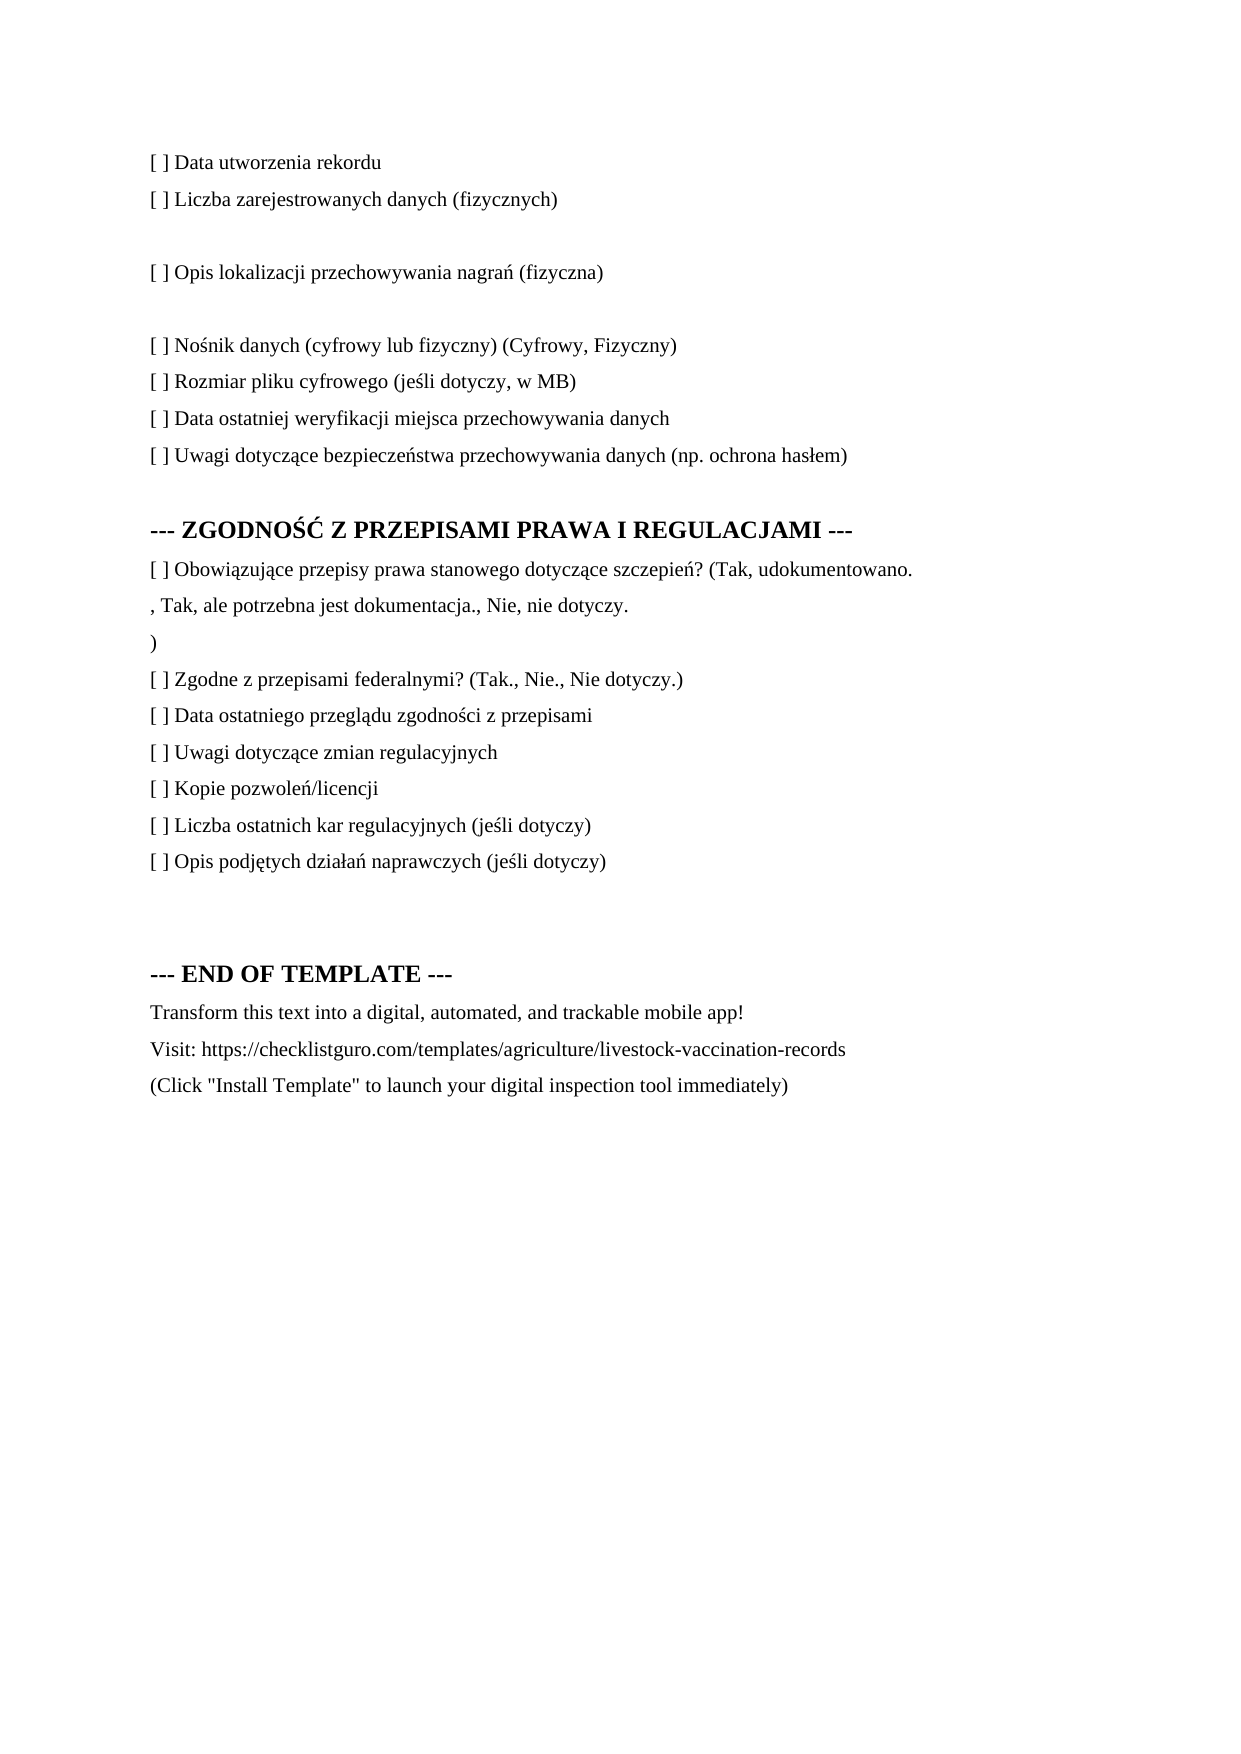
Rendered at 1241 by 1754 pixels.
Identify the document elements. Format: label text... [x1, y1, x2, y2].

text --- ZGODNOŚĆ Z PRZEPISAMI PRAWA I REGULACJAMI --- [150, 516, 1090, 544]
text [ ] Uwagi dotyczące bezpieczeństwa przechowywania danych (np. ochrona hasłem) [150, 442, 1090, 467]
text [ ] Liczba ostatnich kar regulacyjnych (jeśli dotyczy) [150, 813, 1090, 837]
text [ ] Obowiązujące przepisy prawa stanowego dotyczące szczepień? (Tak, udokumentowano. [150, 557, 1090, 581]
text Transform this text into a digital, automated, and trackable mobile app! [150, 1000, 1090, 1024]
text [ ] Zgodne z przepisami federalnymi? (Tak., Nie., Nie dotyczy.) [150, 667, 1090, 691]
text --- END OF TEMPLATE --- [150, 959, 1090, 988]
text [ ] Rozmiar pliku cyfrowego (jeśli dotyczy, w MB) [150, 369, 1090, 393]
text , Tak, ale potrzebna jest dokumentacja., Nie, nie dotyczy. [150, 593, 1090, 617]
text [ ] Kopie pozwoleń/licencji [150, 776, 1090, 800]
text [ ] Data ostatniego przeglądu zgodności z przepisami [150, 703, 1090, 727]
text ) [150, 630, 1090, 654]
text [ ] Data ostatniej weryfikacji miejsca przechowywania danych [150, 406, 1090, 430]
text [ ] Opis podjętych działań naprawczych (jeśli dotyczy) [150, 849, 1090, 873]
text [ ] Nośnik danych (cyfrowy lub fizyczny) (Cyfrowy, Fizyczny) [150, 333, 1090, 357]
text [ ] Liczba zarejestrowanych danych (fizycznych) [150, 187, 1090, 211]
text (Click "Install Template" to launch your digital inspection tool immediately) [150, 1073, 1090, 1097]
text Visit: https://checklistguro.com/templates/agriculture/livestock-vaccination-records [150, 1037, 1090, 1061]
text [ ] Data utworzenia rekordu [150, 150, 1090, 174]
text [ ] Opis lokalizacji przechowywania nagrań (fizyczna) [150, 260, 1090, 284]
text [ ] Uwagi dotyczące zmian regulacyjnych [150, 740, 1090, 764]
